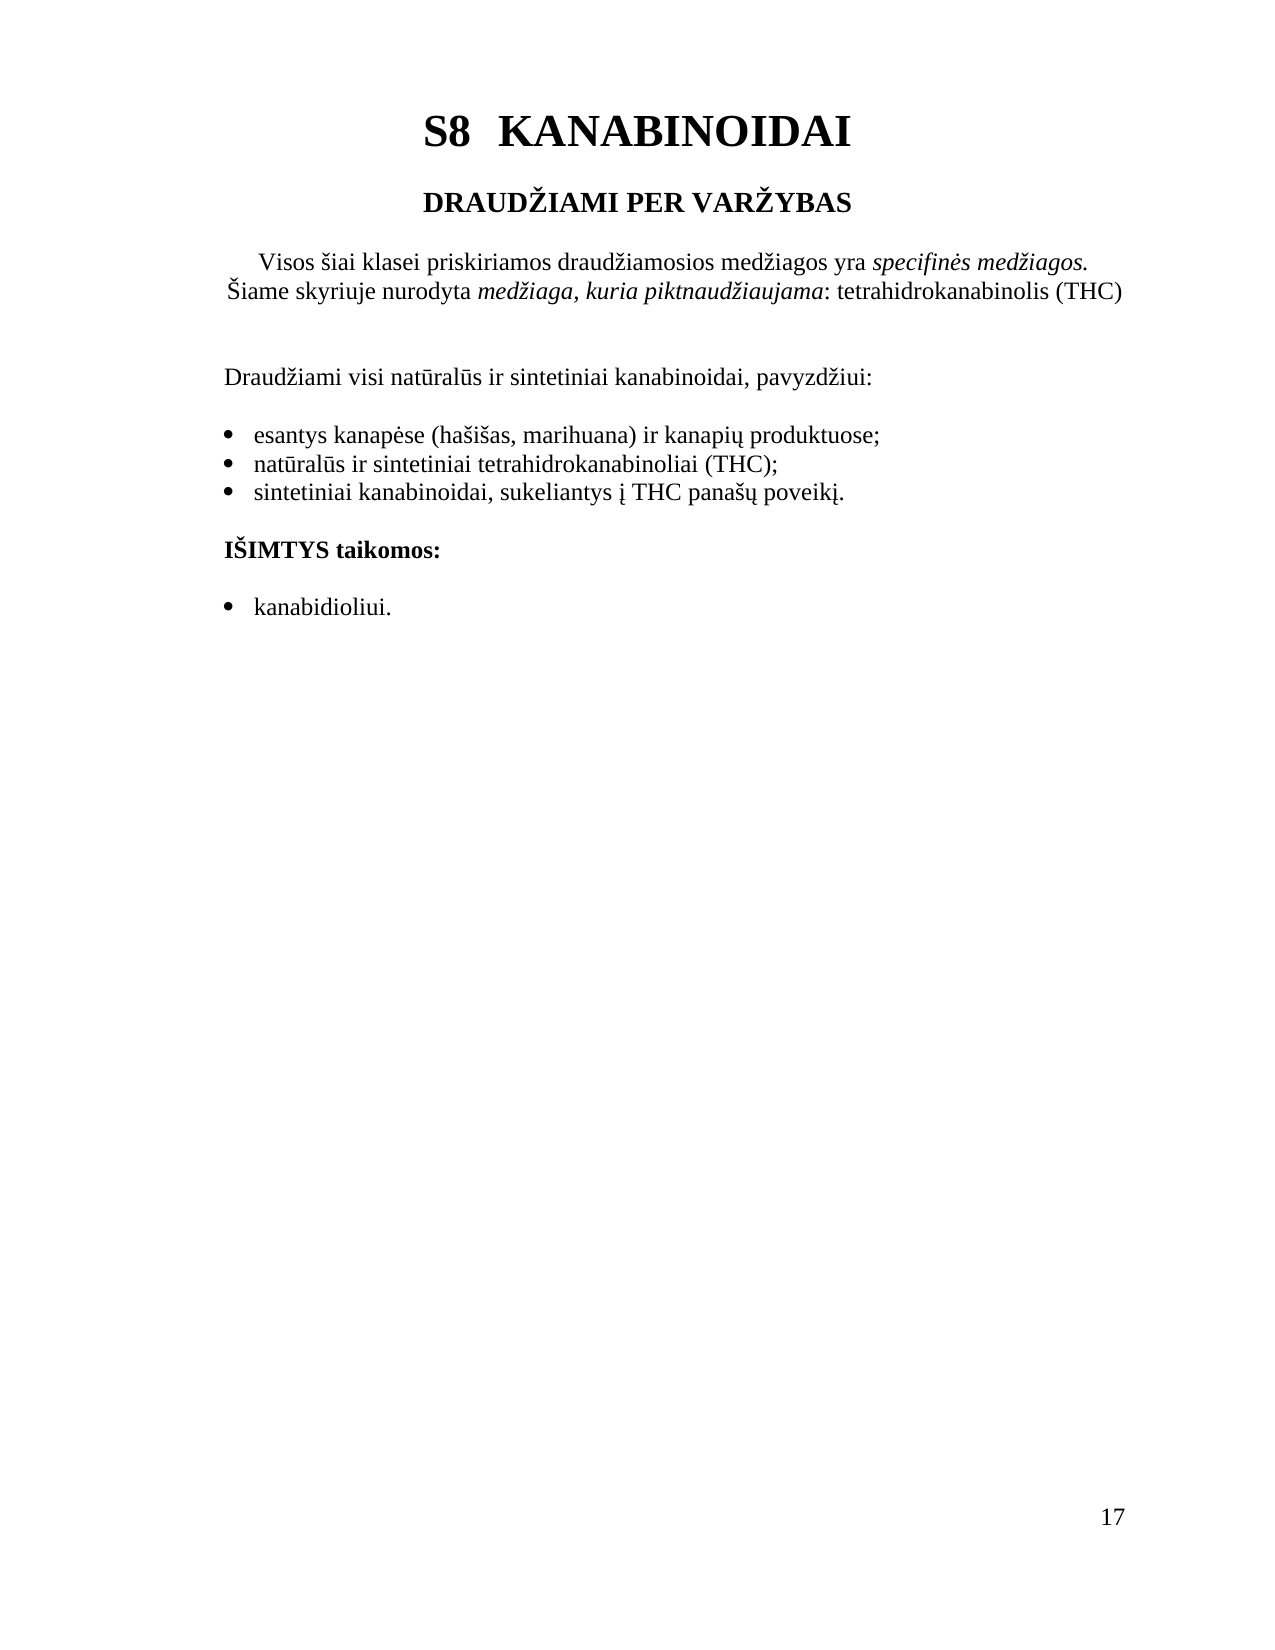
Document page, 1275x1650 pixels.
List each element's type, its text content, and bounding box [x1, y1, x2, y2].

text  sintetiniai kanabinoidai, sukeliantys į THC panašų poveikį. [224, 477, 1125, 506]
text Visos šiai klasei priskiriamos draudžiamosios medžiagos yra specifinės medžiagos. [150, 247, 1125, 276]
text  natūralūs ir sintetiniai tetrahidrokanabinoliai (THC); [224, 449, 1125, 477]
text S8 KANABINOIDAI [150, 104, 1125, 156]
text IŠIMTYS taikomos: [150, 535, 1125, 564]
text Šiame skyriuje nurodyta medžiaga, kuria piktnaudžiaujama: tetrahidrokanabinolis (THC) [150, 276, 1125, 305]
text Draudžiami visi natūralūs ir sintetiniai kanabinoidai, pavyzdžiui: [150, 362, 1125, 391]
text  kanabidioliui. [224, 592, 1125, 621]
text DRAUDŽIAMI PER VARŽYBAS [150, 185, 1125, 219]
text  esantys kanapėse (hašišas, marihuana) ir kanapių produktuose; [224, 420, 1125, 449]
